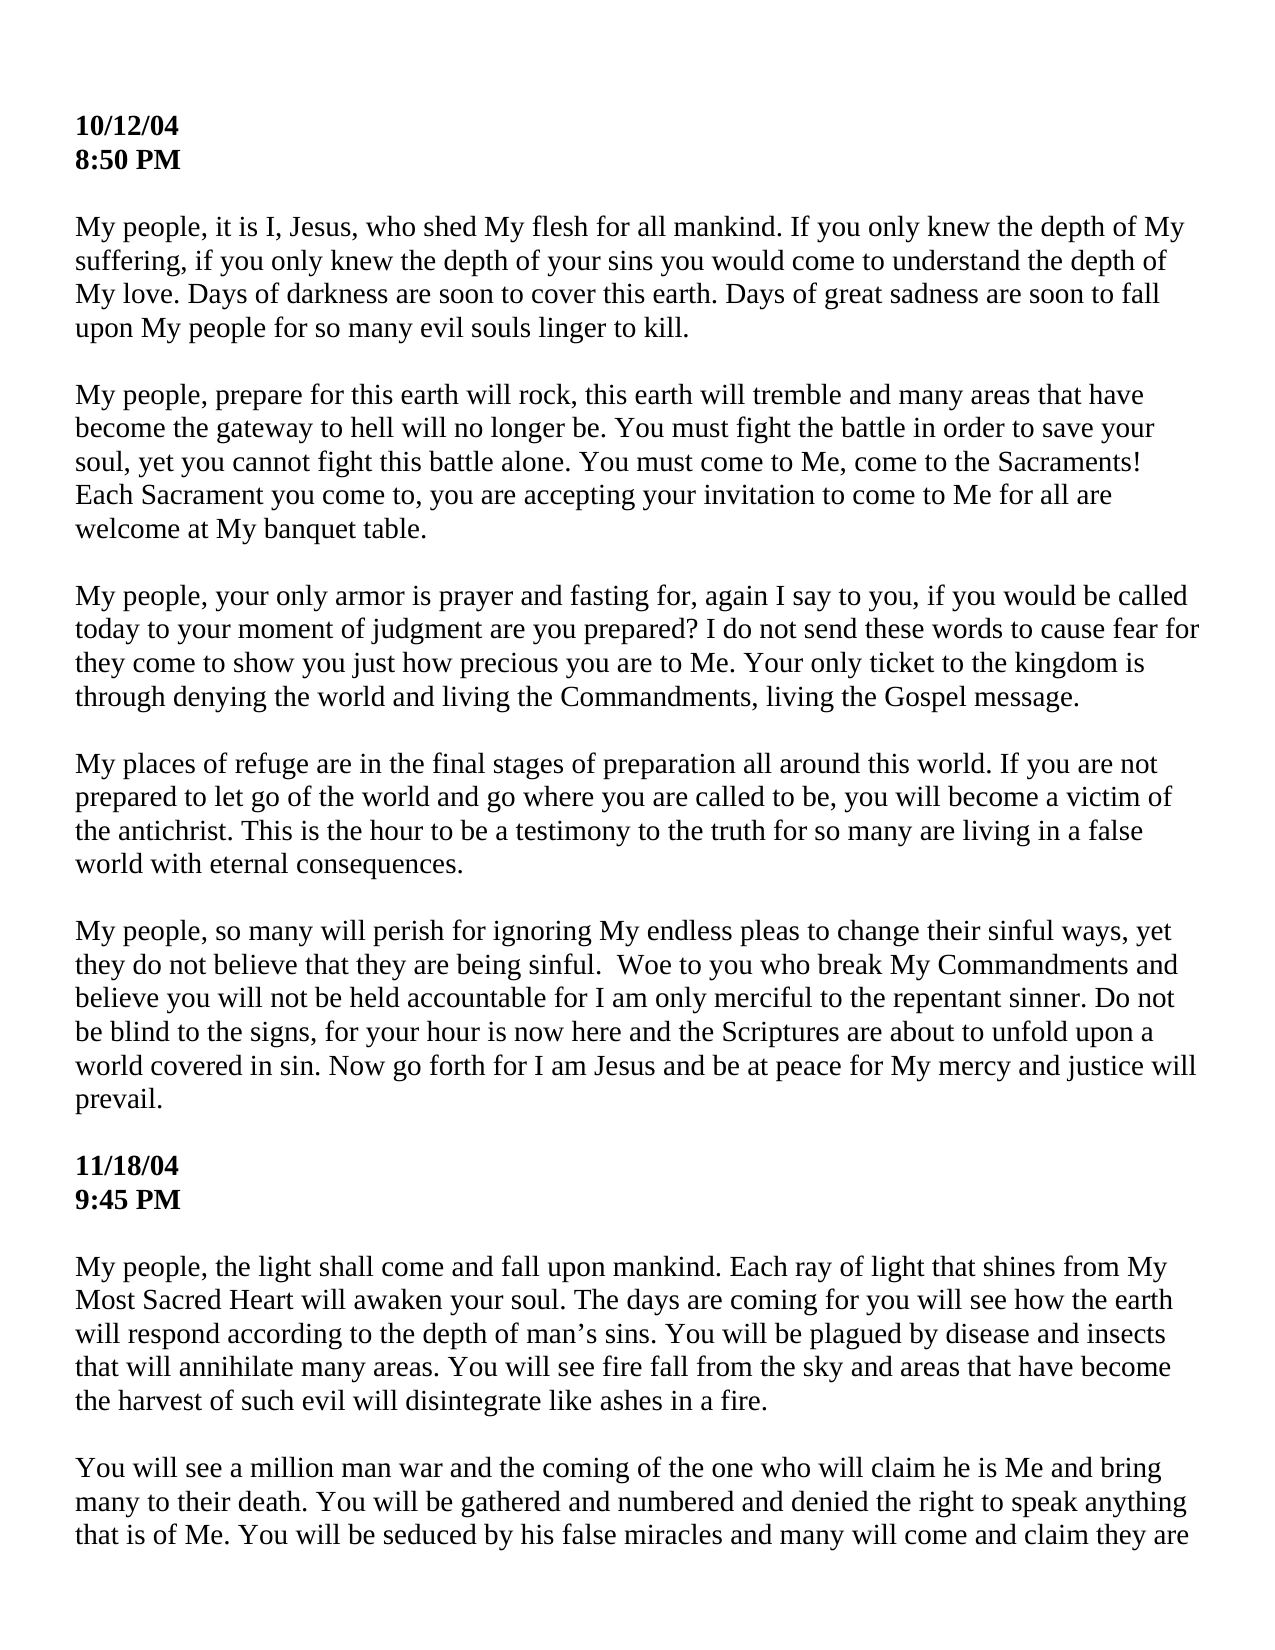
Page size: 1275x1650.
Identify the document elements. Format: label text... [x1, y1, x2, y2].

text 10/12/04 [75, 108, 1200, 142]
text 9:45 PM [75, 1182, 1200, 1215]
text My people, the light shall come and fall upon mankind. Each ray of light that shines from My Most Sacred Heart will awaken your soul. The days are coming for you will see how the earth will respond according to the depth of man’s sins. You will be plagued by disease and insects that will annihilate many areas. You will see fire fall from the sky and areas that have become the harvest of such evil will disintegrate like ashes in a fire. [75, 1249, 1200, 1417]
text My people, your only armor is prayer and fasting for, again I say to you, if you would be called today to your moment of judgment are you prepared? I do not send these words to cause fear for they come to show you just how precious you are to Me. Your only ticket to the kingdom is through denying the world and living the Commandments, living the Gospel message. [75, 578, 1200, 712]
text My people, so many will perish for ignoring My endless pleas to change their sinful ways, yet they do not believe that they are being sinful. Woe to you who break My Commandments and believe you will not be held accountable for I am only merciful to the repentant sinner. Do not be blind to the signs, for your hour is now here and the Scriptures are about to unfold upon a world covered in sin. Now go forth for I am Jesus and be at peace for My mercy and justice will prevail. [75, 913, 1200, 1115]
text My people, prepare for this earth will rock, this earth will tremble and many areas that have become the gateway to hell will no longer be. You must fight the battle in order to save your soul, yet you cannot fight this battle alone. You must come to Me, come to the Sacraments! Each Sacrament you come to, you are accepting your invitation to come to Me for all are welcome at My banquet table. [75, 377, 1200, 544]
text You will see a million man war and the coming of the one who will claim he is Me and bring many to their death. You will be gathered and numbered and denied the right to speak anything that is of Me. You will be seduced by his false miracles and many will come and claim they are [75, 1450, 1200, 1551]
text My people, it is I, Jesus, who shed My flesh for all mankind. If you only knew the depth of My suffering, if you only knew the depth of your sins you would come to understand the depth of My love. Days of darkness are soon to cover this earth. Days of great sadness are soon to fall upon My people for so many evil souls linger to kill. [75, 209, 1200, 343]
text 8:50 PM [75, 142, 1200, 176]
text 11/18/04 [75, 1148, 1200, 1182]
text My places of refuge are in the final stages of preparation all around this world. If you are not prepared to let go of the world and go where you are called to be, you will become a victim of the antichrist. This is the hour to be a testimony to the truth for so many are living in a false world with eternal consequences. [75, 746, 1200, 880]
